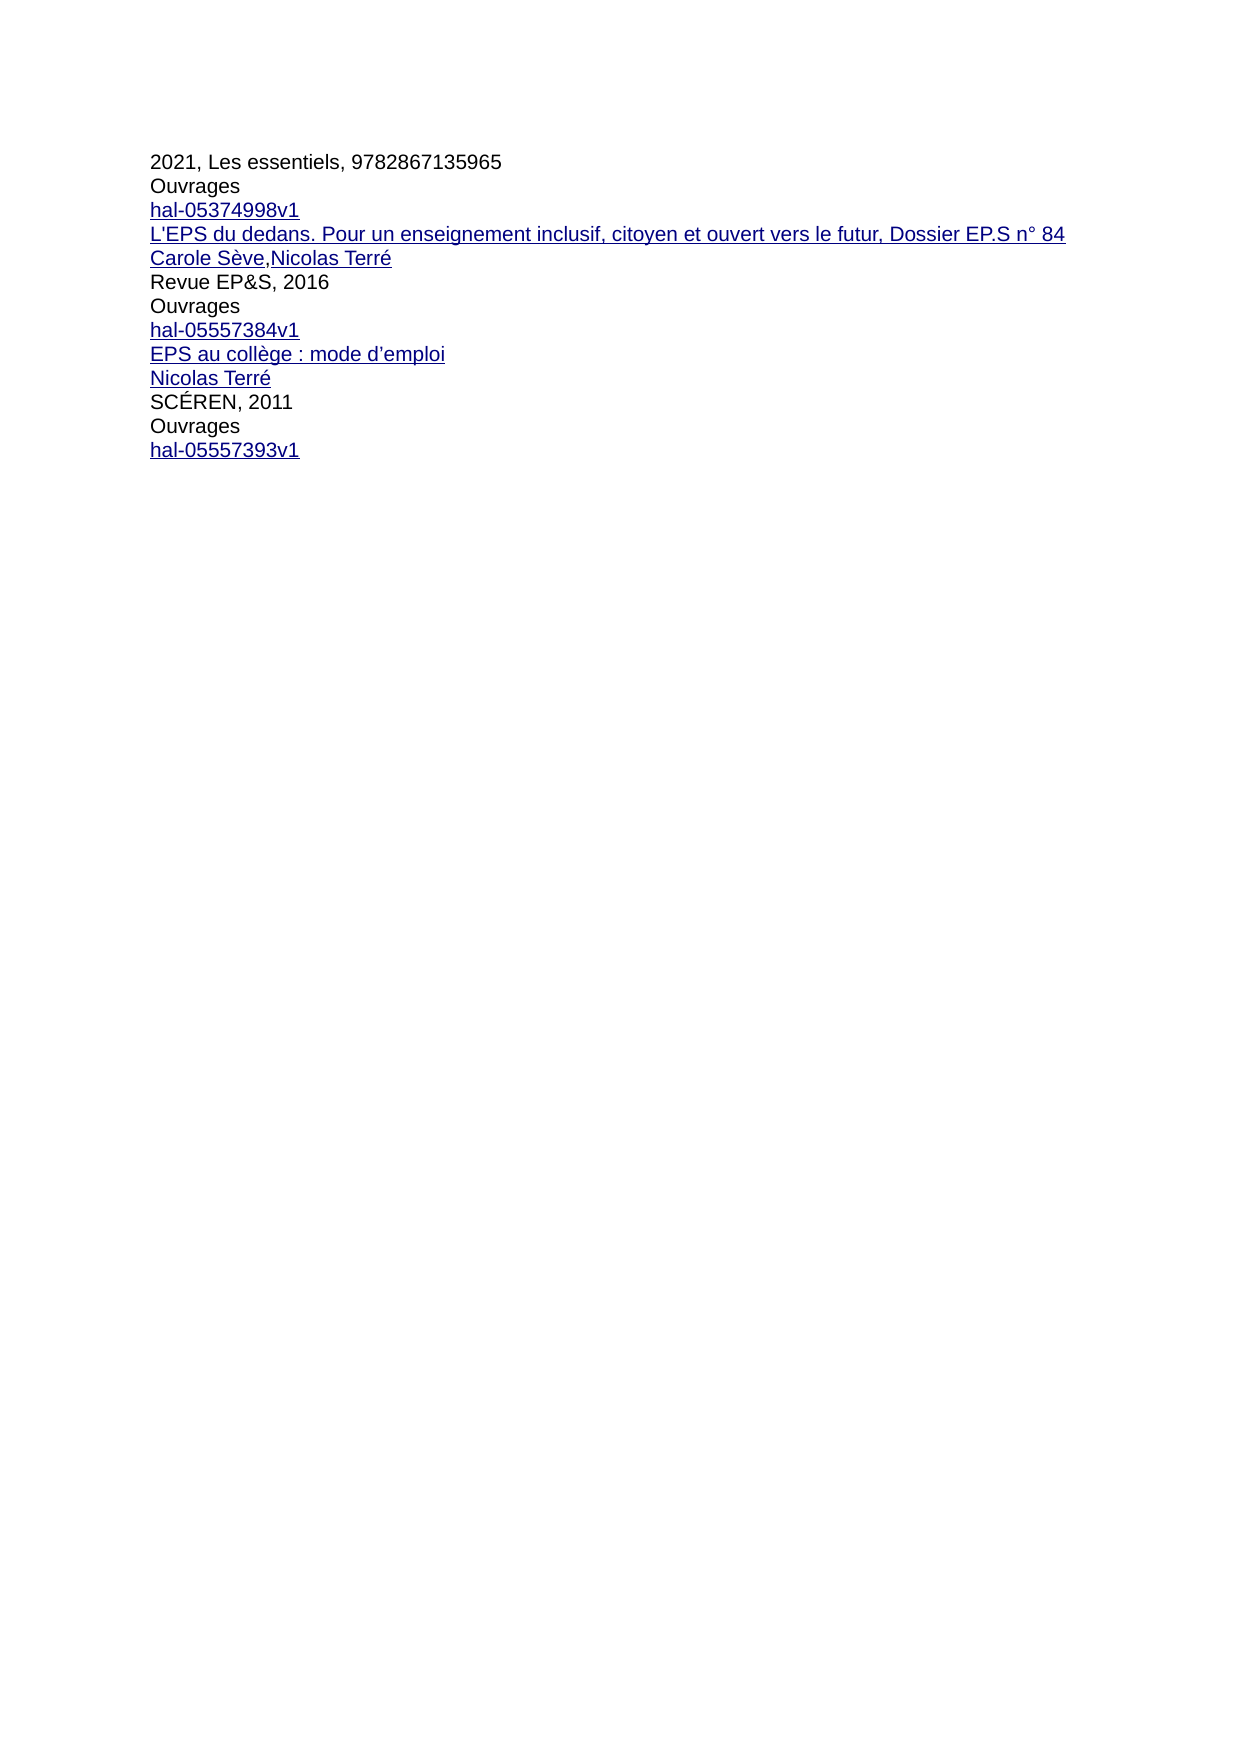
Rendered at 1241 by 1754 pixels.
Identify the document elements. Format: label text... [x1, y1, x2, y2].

table_cell L'apprentissage des techniques corporelles et sportives Arnaud Devezeaux,Carole Sève,Regis Thouvarecq,Adé David,Nicolas Terréet al. 2021, Les essentiels, 9782867135965 Ouvrages hal-05374998v1 [150, 150, 1090, 222]
table_cell EPS au collège : mode d’emploi Nicolas Terré SCÉREN, 2011 Ouvrages hal-05557393v1 [150, 342, 1090, 461]
table_cell L'EPS du dedans. Pour un enseignement inclusif, citoyen et ouvert vers le futur, Dossier EP.S n° 84 Carole Sève,Nicolas Terré Revue EP&S, 2016 Ouvrages hal-05557384v1 [150, 222, 1090, 342]
